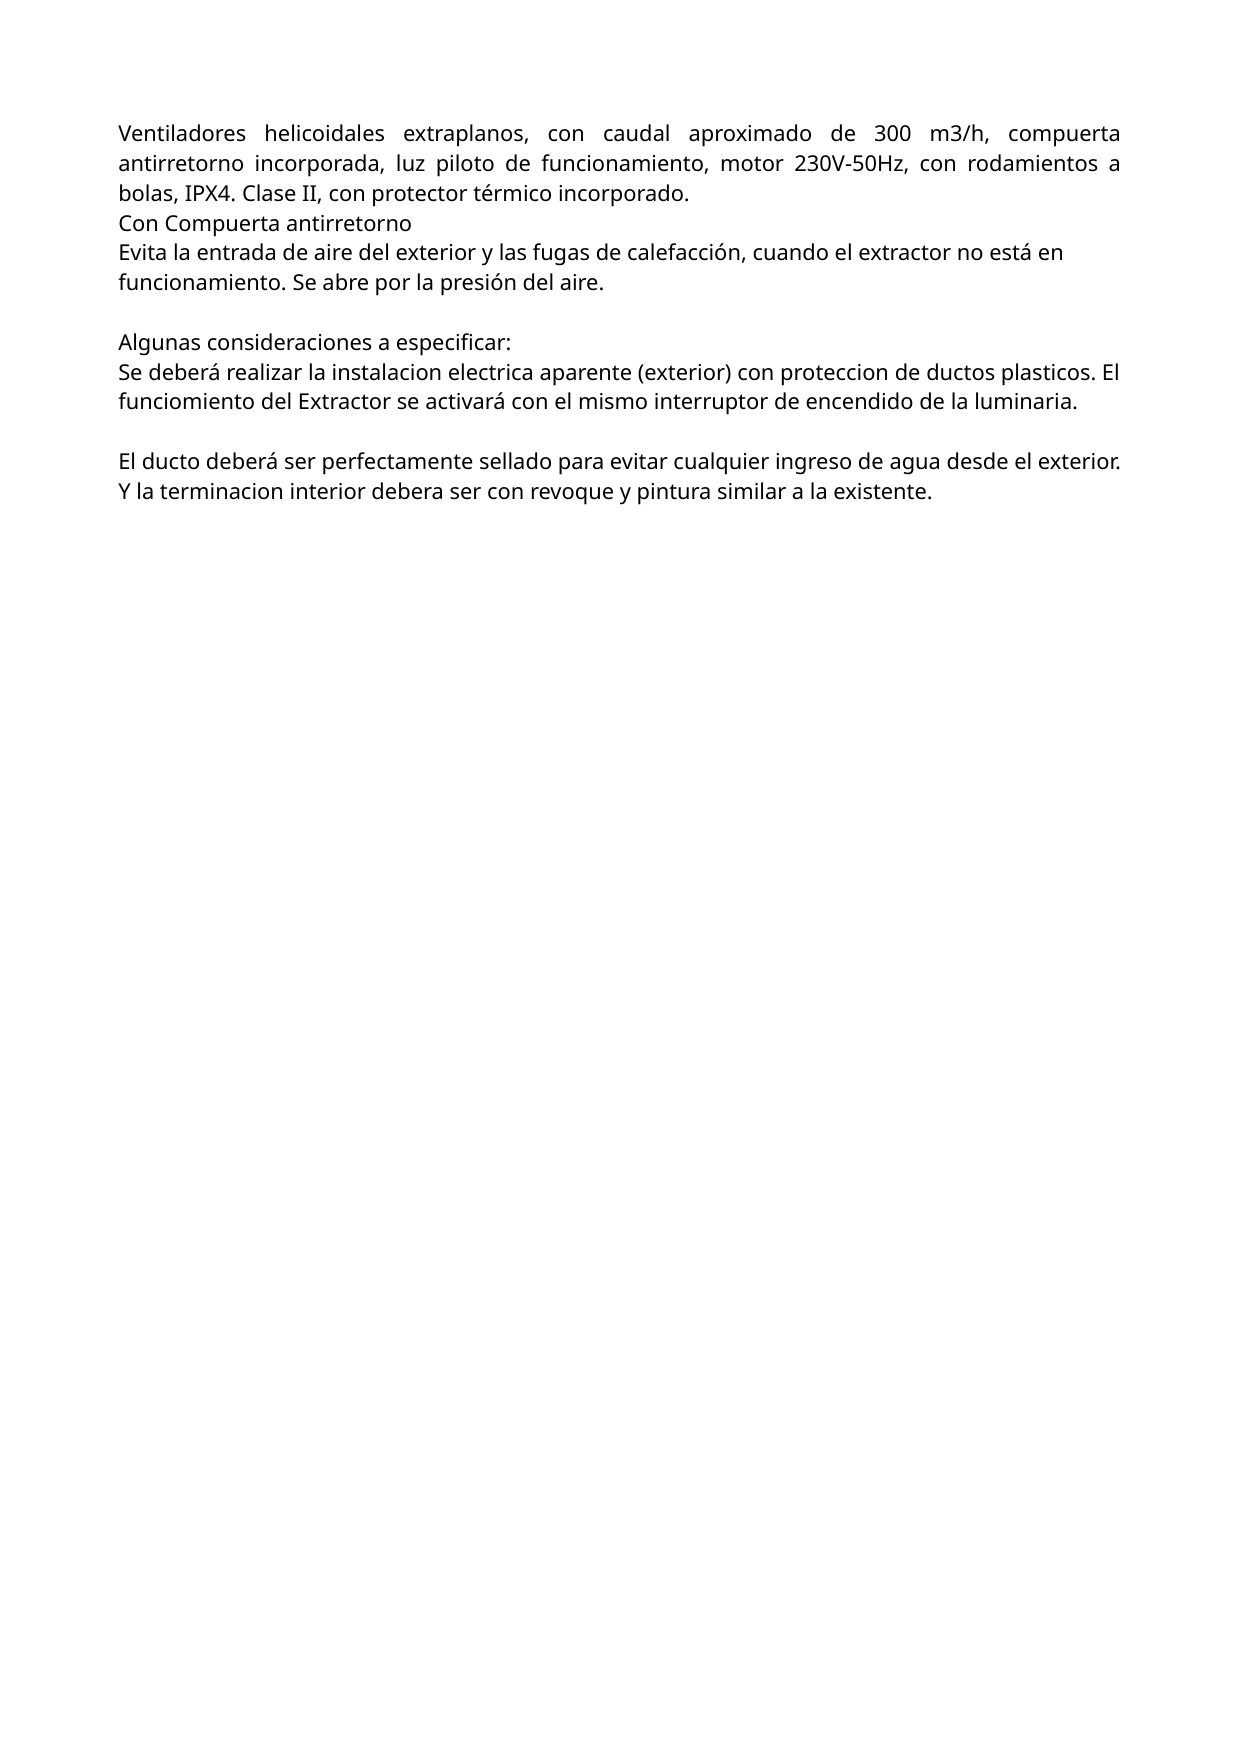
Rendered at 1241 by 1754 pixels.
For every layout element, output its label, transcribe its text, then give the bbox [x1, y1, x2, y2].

text Evita la entrada de aire del exterior y las fugas de calefacción, cuando el extractor no está en funcionamiento. Se abre por la presión del aire. [118, 237, 1122, 297]
text El ducto deberá ser perfectamente sellado para evitar cualquier ingreso de agua desde el exterior. [118, 446, 1122, 476]
text Se deberá realizar la instalacion electrica aparente (exterior) con proteccion de ductos plasticos. El funciomiento del Extractor se activará con el mismo interruptor de encendido de la luminaria. [118, 356, 1122, 416]
text Y la terminacion interior debera ser con revoque y pintura similar a la existente. [118, 476, 1122, 505]
text Ventiladores helicoidales extraplanos, con caudal aproximado de 300 m3/h, compuerta antirretorno incorporada, luz piloto de funcionamiento, motor 230V-50Hz, con rodamientos a bolas, IPX4. Clase II, con protector térmico incorporado. [118, 118, 1122, 207]
text Con Compuerta antirretorno [118, 207, 1122, 237]
text Algunas consideraciones a especificar: [118, 327, 1122, 356]
